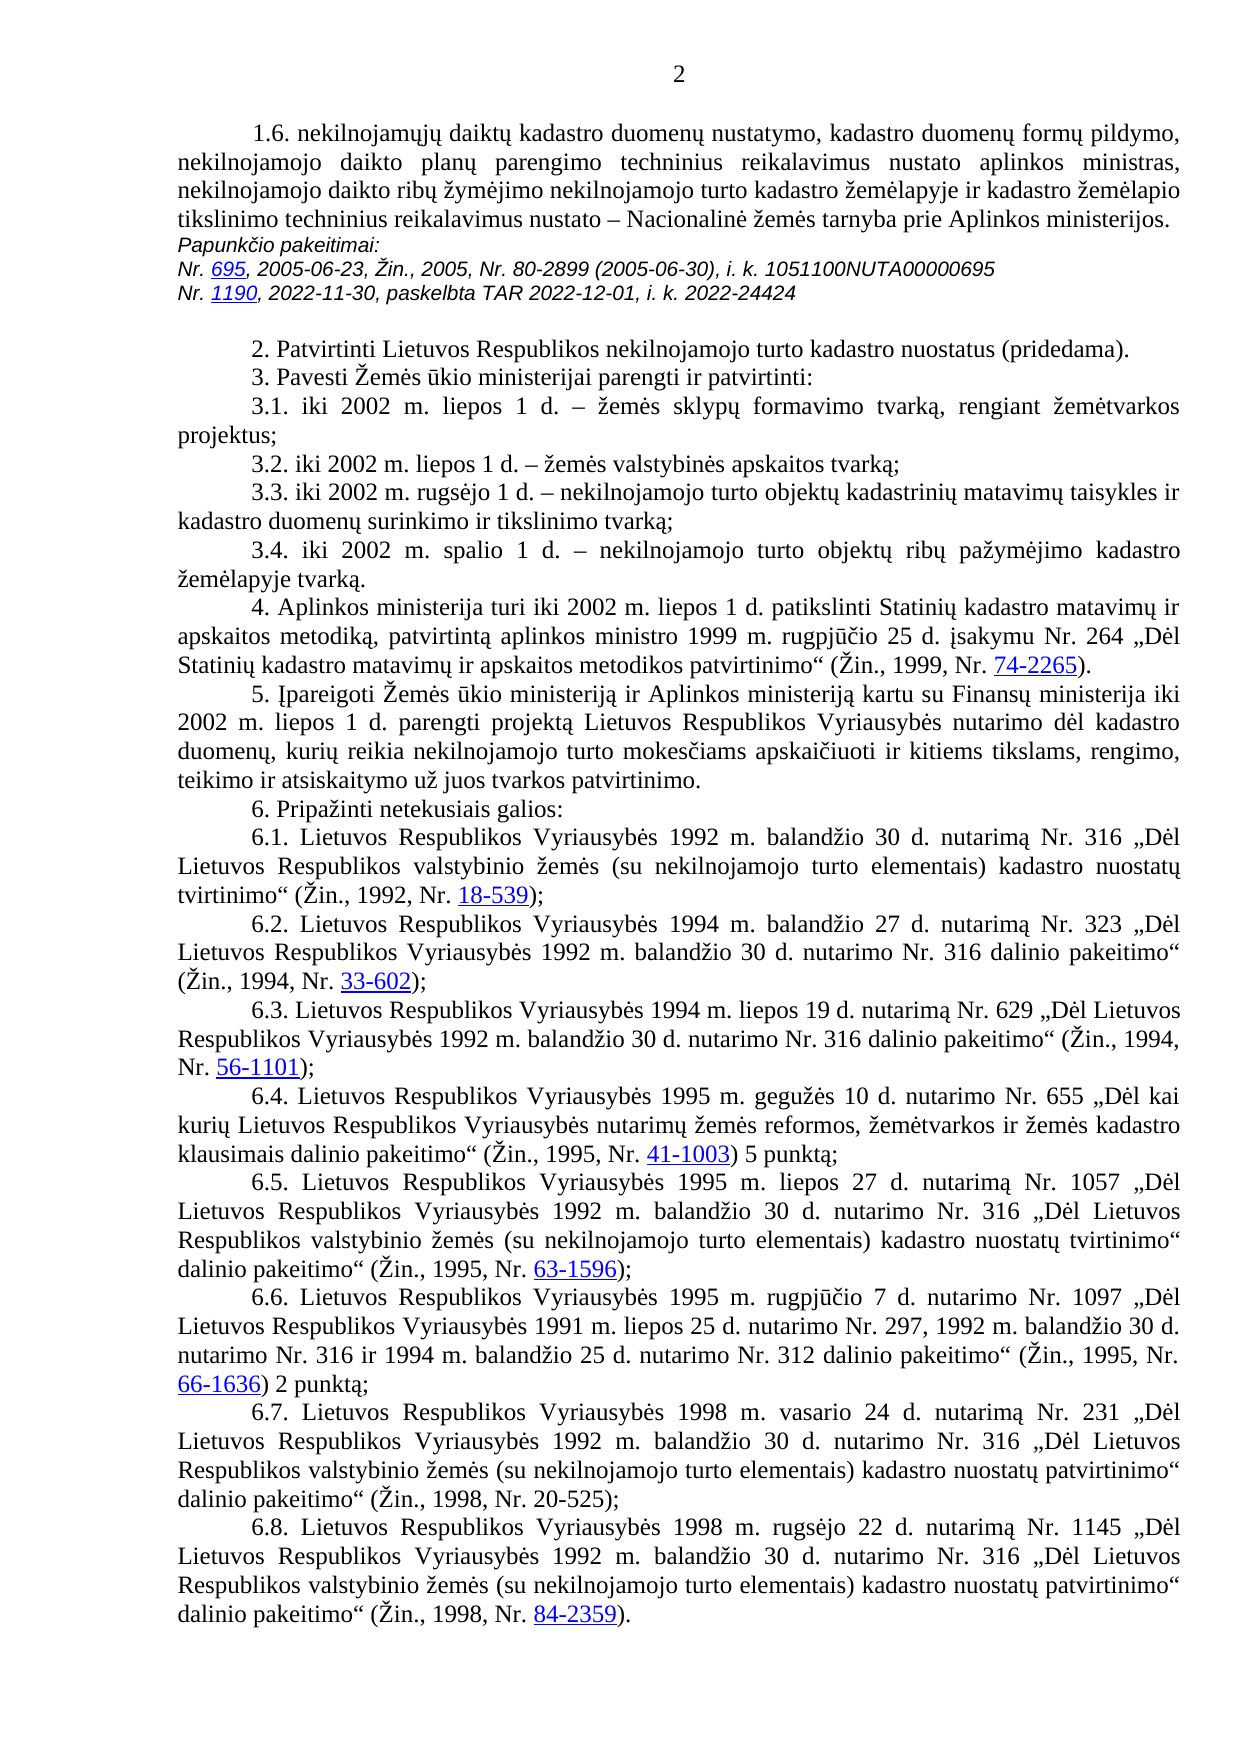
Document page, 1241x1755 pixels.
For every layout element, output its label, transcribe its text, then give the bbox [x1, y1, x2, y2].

text Nr. 695, 2005-06-23, Žin., 2005, Nr. 80-2899 (2005-06-30), i. k. 1051100NUTA00000695 [177, 257, 1181, 281]
text 6.7. Lietuvos Respublikos Vyriausybės 1998 m. vasario 24 d. nutarimą Nr. 231 „Dėl Lietuvos Respublikos Vyriausybės 1992 m. balandžio 30 d. nutarimo Nr. 316 „Dėl Lietuvos Respublikos valstybinio žemės (su nekilnojamojo turto elementais) kadastro nuostatų patvirtinimo“ dalinio pakeitimo“ (Žin., 1998, Nr. 20-525); [177, 1397, 1181, 1512]
text 3.2. iki 2002 m. liepos 1 d. – žemės valstybinės apskaitos tvarką; [177, 449, 1181, 477]
text 6.4. Lietuvos Respublikos Vyriausybės 1995 m. gegužės 10 d. nutarimo Nr. 655 „Dėl kai kurių Lietuvos Respublikos Vyriausybės nutarimų žemės reformos, žemėtvarkos ir žemės kadastro klausimais dalinio pakeitimo“ (Žin., 1995, Nr. 41-1003) 5 punktą; [177, 1081, 1181, 1167]
text Nr. 1190, 2022-11-30, paskelbta TAR 2022-12-01, i. k. 2022-24424 [177, 281, 1181, 305]
text 6.2. Lietuvos Respublikos Vyriausybės 1994 m. balandžio 27 d. nutarimą Nr. 323 „Dėl Lietuvos Respublikos Vyriausybės 1992 m. balandžio 30 d. nutarimo Nr. 316 dalinio pakeitimo“ (Žin., 1994, Nr. 33-602); [177, 909, 1181, 995]
text 3.4. iki 2002 m. spalio 1 d. – nekilnojamojo turto objektų ribų pažymėjimo kadastro žemėlapyje tvarką. [177, 535, 1181, 592]
text 6.8. Lietuvos Respublikos Vyriausybės 1998 m. rugsėjo 22 d. nutarimą Nr. 1145 „Dėl Lietuvos Respublikos Vyriausybės 1992 m. balandžio 30 d. nutarimo Nr. 316 „Dėl Lietuvos Respublikos valstybinio žemės (su nekilnojamojo turto elementais) kadastro nuostatų patvirtinimo“ dalinio pakeitimo“ (Žin., 1998, Nr. 84-2359). [177, 1512, 1181, 1627]
text 6. Pripažinti netekusiais galios: [177, 794, 1181, 822]
text Papunkčio pakeitimai: [177, 233, 1181, 257]
text 6.3. Lietuvos Respublikos Vyriausybės 1994 m. liepos 19 d. nutarimą Nr. 629 „Dėl Lietuvos Respublikos Vyriausybės 1992 m. balandžio 30 d. nutarimo Nr. 316 dalinio pakeitimo“ (Žin., 1994, Nr. 56-1101); [177, 995, 1181, 1081]
text 3.1. iki 2002 m. liepos 1 d. – žemės sklypų formavimo tvarką, rengiant žemėtvarkos projektus; [177, 391, 1181, 449]
text 4. Aplinkos ministerija turi iki 2002 m. liepos 1 d. patikslinti Statinių kadastro matavimų ir apskaitos metodiką, patvirtintą aplinkos ministro 1999 m. rugpjūčio 25 d. įsakymu Nr. 264 „Dėl Statinių kadastro matavimų ir apskaitos metodikos patvirtinimo“ (Žin., 1999, Nr. 74-2265). [177, 592, 1181, 679]
text 5. Įpareigoti Žemės ūkio ministeriją ir Aplinkos ministeriją kartu su Finansų ministerija iki 2002 m. liepos 1 d. parengti projektą Lietuvos Respublikos Vyriausybės nutarimo dėl kadastro duomenų, kurių reikia nekilnojamojo turto mokesčiams apskaičiuoti ir kitiems tikslams, rengimo, teikimo ir atsiskaitymo už juos tvarkos patvirtinimo. [177, 679, 1181, 794]
text 3. Pavesti Žemės ūkio ministerijai parengti ir patvirtinti: [177, 362, 1181, 391]
text 6.5. Lietuvos Respublikos Vyriausybės 1995 m. liepos 27 d. nutarimą Nr. 1057 „Dėl Lietuvos Respublikos Vyriausybės 1992 m. balandžio 30 d. nutarimo Nr. 316 „Dėl Lietuvos Respublikos valstybinio žemės (su nekilnojamojo turto elementais) kadastro nuostatų tvirtinimo“ dalinio pakeitimo“ (Žin., 1995, Nr. 63-1596); [177, 1167, 1181, 1282]
text 6.1. Lietuvos Respublikos Vyriausybės 1992 m. balandžio 30 d. nutarimą Nr. 316 „Dėl Lietuvos Respublikos valstybinio žemės (su nekilnojamojo turto elementais) kadastro nuostatų tvirtinimo“ (Žin., 1992, Nr. 18-539); [177, 822, 1181, 909]
text 6.6. Lietuvos Respublikos Vyriausybės 1995 m. rugpjūčio 7 d. nutarimo Nr. 1097 „Dėl Lietuvos Respublikos Vyriausybės 1991 m. liepos 25 d. nutarimo Nr. 297, 1992 m. balandžio 30 d. nutarimo Nr. 316 ir 1994 m. balandžio 25 d. nutarimo Nr. 312 dalinio pakeitimo“ (Žin., 1995, Nr. 66-1636) 2 punktą; [177, 1282, 1181, 1397]
text 3.3. iki 2002 m. rugsėjo 1 d. – nekilnojamojo turto objektų kadastrinių matavimų taisykles ir kadastro duomenų surinkimo ir tikslinimo tvarką; [177, 477, 1181, 535]
text 2. Patvirtinti Lietuvos Respublikos nekilnojamojo turto kadastro nuostatus (pridedama). [177, 334, 1181, 362]
text 1.6. nekilnojamųjų daiktų kadastro duomenų nustatymo, kadastro duomenų formų pildymo, nekilnojamojo daikto planų parengimo techninius reikalavimus nustato aplinkos ministras, nekilnojamojo daikto ribų žymėjimo nekilnojamojo turto kadastro žemėlapyje ir kadastro žemėlapio tikslinimo techninius reikalavimus nustato – Nacionalinė žemės tarnyba prie Aplinkos ministerijos. [177, 118, 1181, 233]
